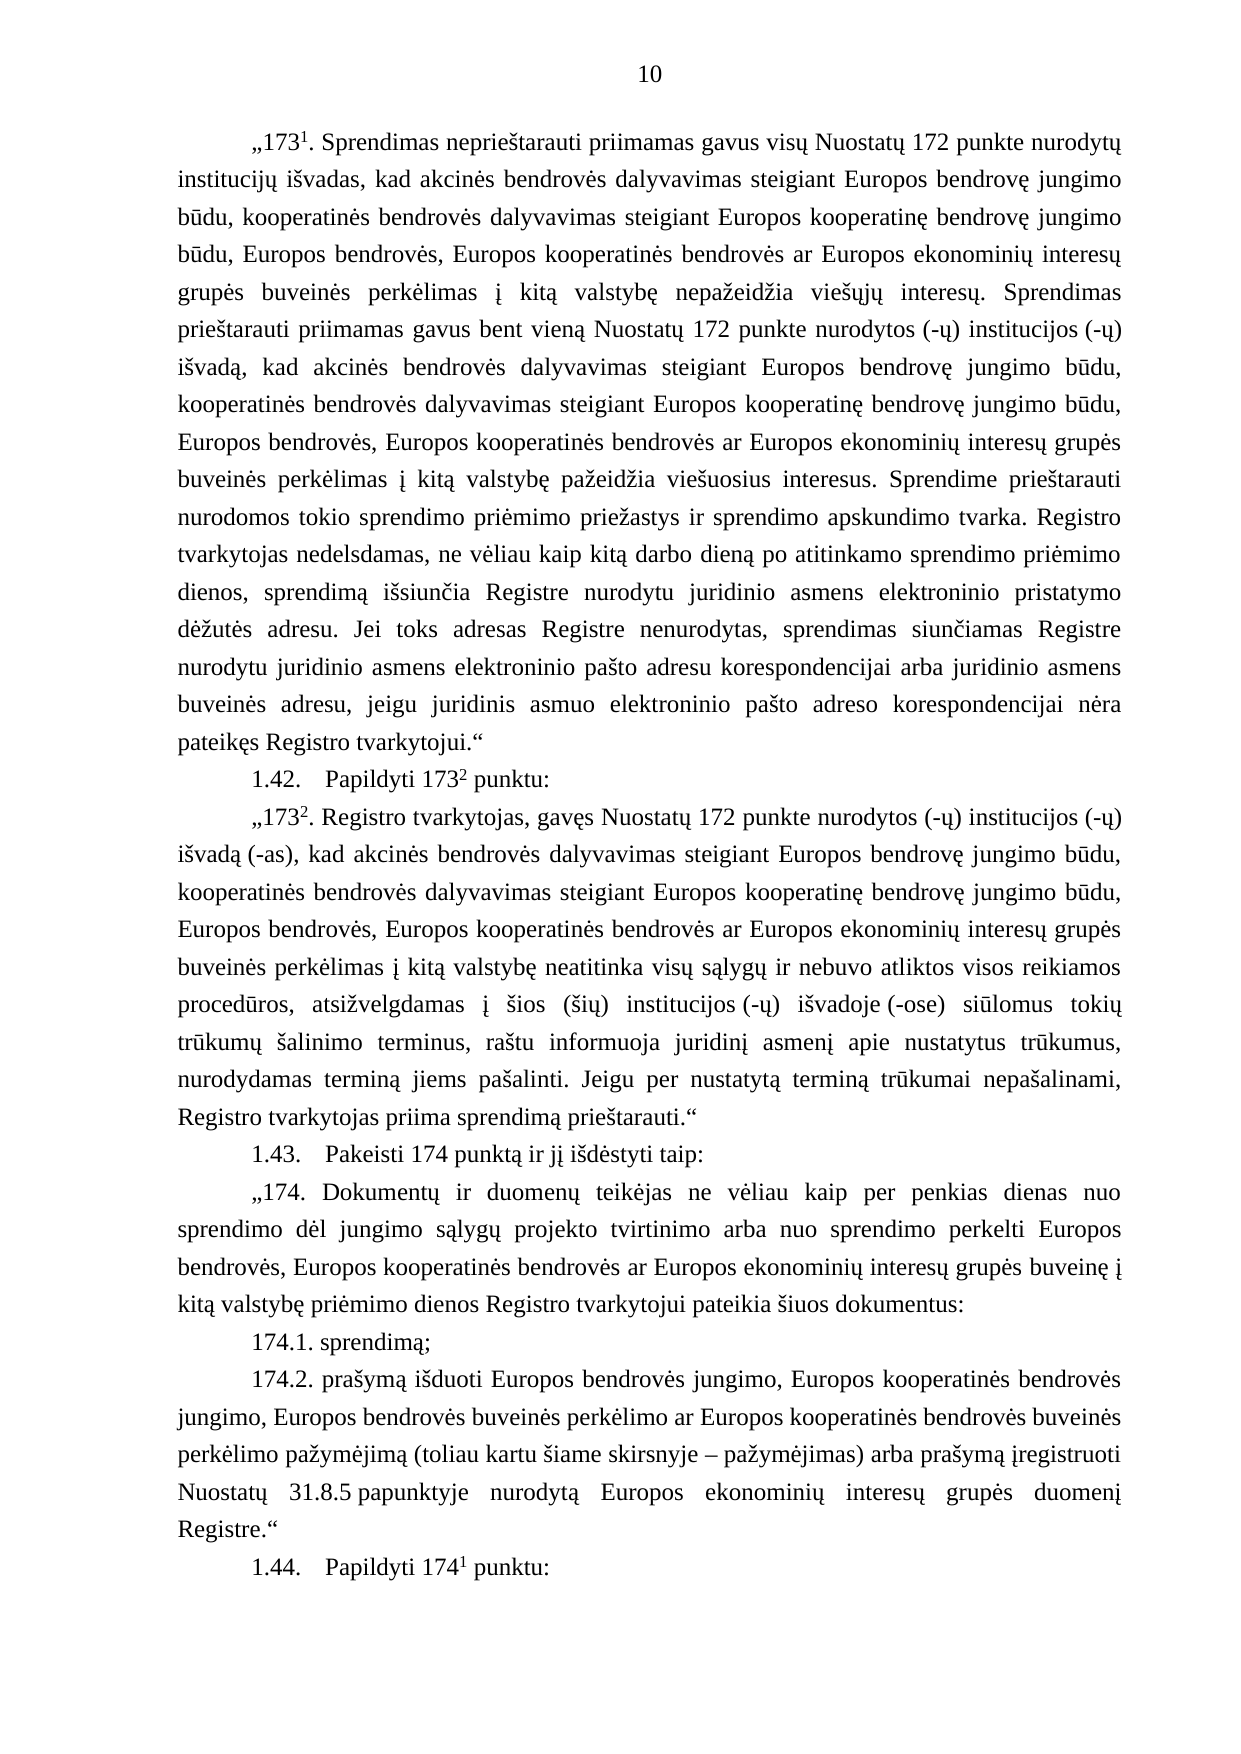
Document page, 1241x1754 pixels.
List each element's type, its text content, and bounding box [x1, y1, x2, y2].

text 1.44. Papildyti 1741 punktu: [177, 1543, 1122, 1581]
text 174.2. prašymą išduoti Europos bendrovės jungimo, Europos kooperatinės bendrovės jungimo, Europos bendrovės buveinės perkėlimo ar Europos kooperatinės bendrovės buveinės perkėlimo pažymėjimą (toliau kartu šiame skirsnyje – pažymėjimas) arba prašymą įregistruoti Nuostatų 31.8.5 papunktyje nurodytą Europos ekonominių interesų grupės duomenį Registre.“ [177, 1356, 1122, 1543]
text 1.42. Papildyti 1732 punktu: [177, 756, 1122, 793]
text „174. Dokumentų ir duomenų teikėjas ne vėliau kaip per penkias dienas nuo sprendimo dėl jungimo sąlygų projekto tvirtinimo arba nuo sprendimo perkelti Europos bendrovės, Europos kooperatinės bendrovės ar Europos ekonominių interesų grupės buveinę į kitą valstybę priėmimo dienos Registro tvarkytojui pateikia šiuos dokumentus: [177, 1168, 1122, 1318]
text 174.1. sprendimą; [177, 1318, 1122, 1356]
text 1.43. Pakeisti 174 punktą ir jį išdėstyti taip: [177, 1131, 1122, 1168]
text „1731. Sprendimas neprieštarauti priimamas gavus visų Nuostatų 172 punkte nurodytų institucijų išvadas, kad akcinės bendrovės dalyvavimas steigiant Europos bendrovę jungimo būdu, kooperatinės bendrovės dalyvavimas steigiant Europos kooperatinę bendrovę jungimo būdu, Europos bendrovės, Europos kooperatinės bendrovės ar Europos ekonominių interesų grupės buveinės perkėlimas į kitą valstybę nepažeidžia viešųjų interesų. Sprendimas prieštarauti priimamas gavus bent vieną Nuostatų 172 punkte nurodytos (-ų) institucijos (-ų) išvadą, kad akcinės bendrovės dalyvavimas steigiant Europos bendrovę jungimo būdu, kooperatinės bendrovės dalyvavimas steigiant Europos kooperatinę bendrovę jungimo būdu, Europos bendrovės, Europos kooperatinės bendrovės ar Europos ekonominių interesų grupės buveinės perkėlimas į kitą valstybę pažeidžia viešuosius interesus. Sprendime prieštarauti nurodomos tokio sprendimo priėmimo priežastys ir sprendimo apskundimo tvarka. Registro tvarkytojas nedelsdamas, ne vėliau kaip kitą darbo dieną po atitinkamo sprendimo priėmimo dienos, sprendimą išsiunčia Registre nurodytu juridinio asmens elektroninio pristatymo dėžutės adresu. Jei toks adresas Registre nenurodytas, sprendimas siunčiamas Registre nurodytu juridinio asmens elektroninio pašto adresu korespondencijai arba juridinio asmens buveinės adresu, jeigu juridinis asmuo elektroninio pašto adreso korespondencijai nėra pateikęs Registro tvarkytojui.“ [177, 118, 1122, 756]
text „1732. Registro tvarkytojas, gavęs Nuostatų 172 punkte nurodytos (-ų) institucijos (-ų) išvadą (-as), kad akcinės bendrovės dalyvavimas steigiant Europos bendrovę jungimo būdu, kooperatinės bendrovės dalyvavimas steigiant Europos kooperatinę bendrovę jungimo būdu, Europos bendrovės, Europos kooperatinės bendrovės ar Europos ekonominių interesų grupės buveinės perkėlimas į kitą valstybę neatitinka visų sąlygų ir nebuvo atliktos visos reikiamos procedūros, atsižvelgdamas į šios (šių) institucijos (-ų) išvadoje (-ose) siūlomus tokių trūkumų šalinimo terminus, raštu informuoja juridinį asmenį apie nustatytus trūkumus, nurodydamas terminą jiems pašalinti. Jeigu per nustatytą terminą trūkumai nepašalinami, Registro tvarkytojas priima sprendimą prieštarauti.“ [177, 793, 1122, 1131]
